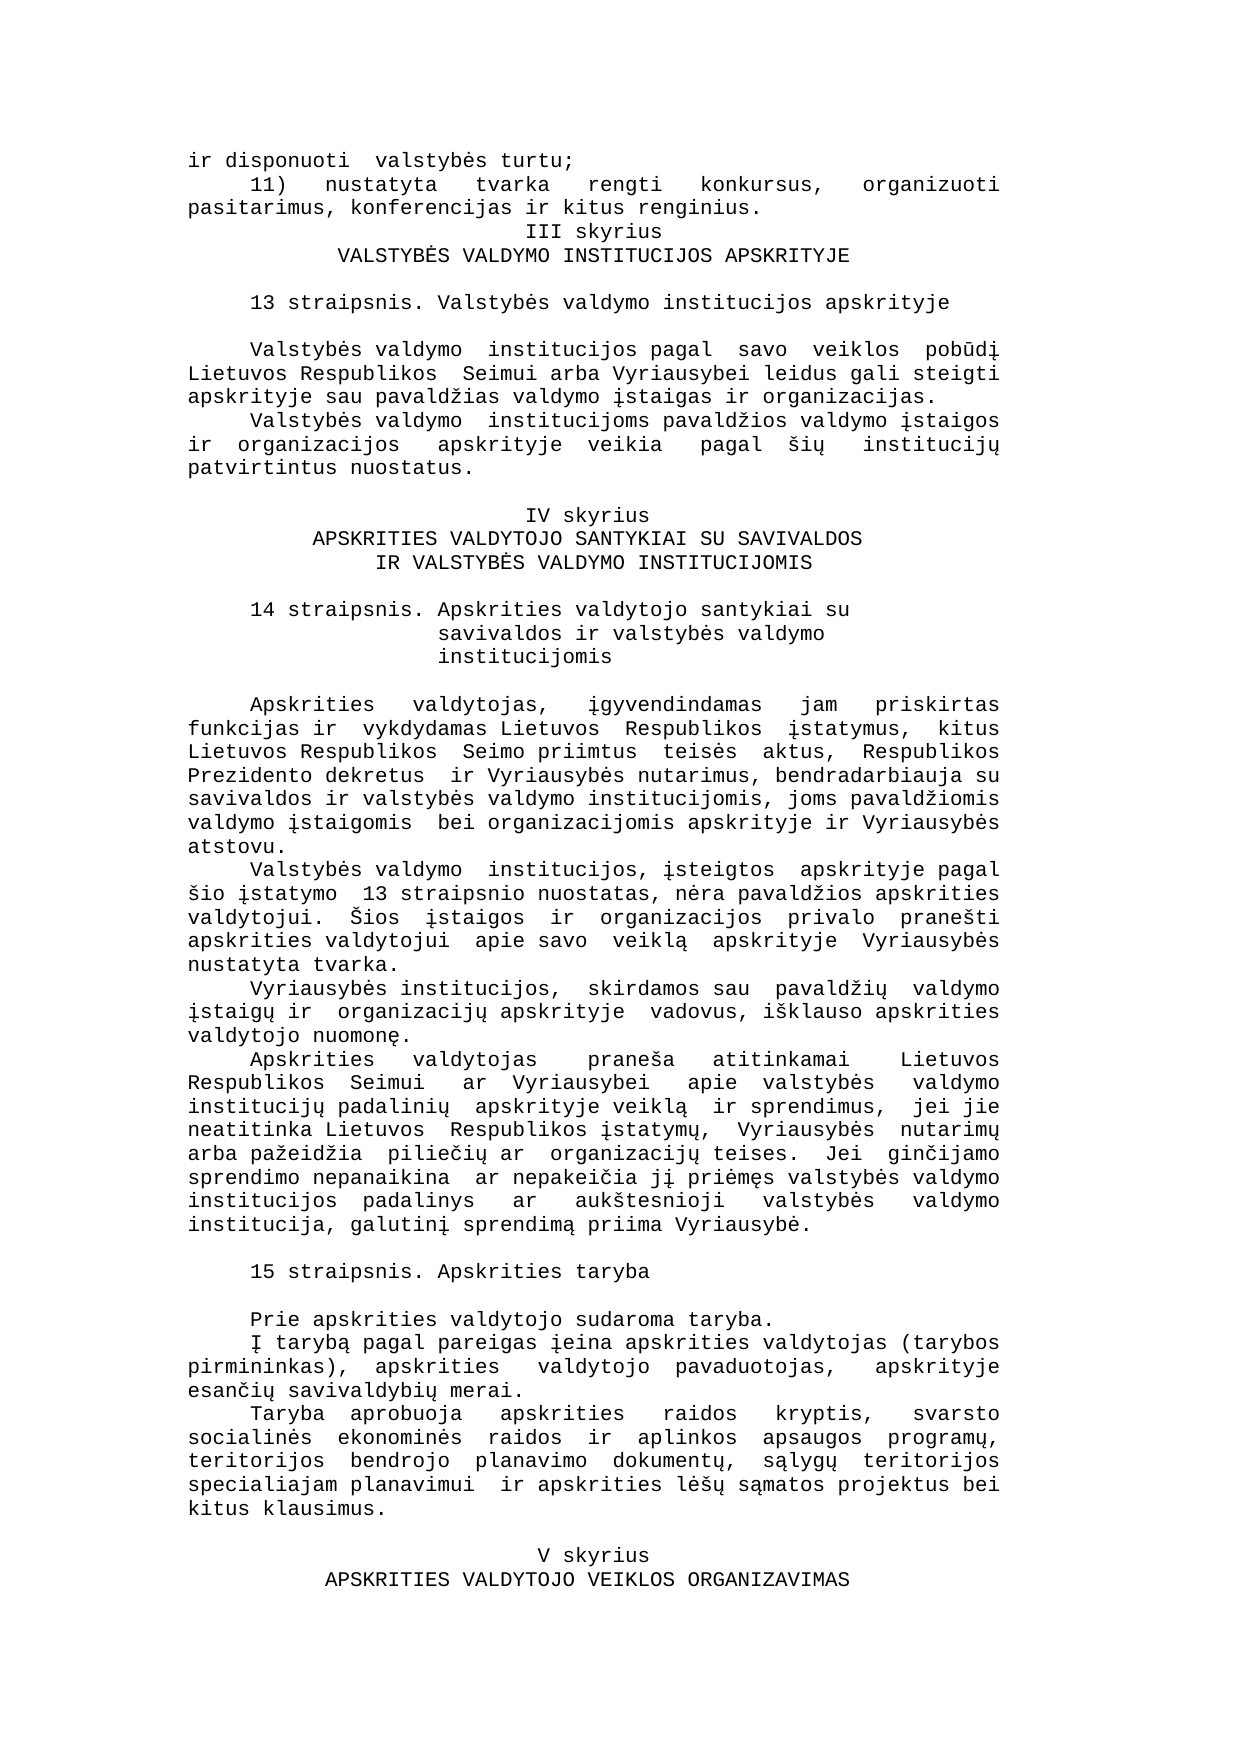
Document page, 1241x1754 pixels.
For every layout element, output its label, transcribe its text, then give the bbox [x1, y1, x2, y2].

text 14 straipsnis. Apskrities valdytojo santykiai su [187, 599, 1053, 623]
text valdymo įstaigomis bei organizacijomis apskrityje ir Vyriausybės [187, 812, 1053, 836]
text Apskrities valdytojas praneša atitinkamai Lietuvos [187, 1048, 1053, 1072]
text apskrities valdytojui apie savo veiklą apskrityje Vyriausybės [187, 930, 1053, 954]
text arba pažeidžia piliečių ar organizacijų teises. Jei ginčijamo [187, 1143, 1053, 1167]
text esančių savivaldybių merai. [187, 1379, 1053, 1403]
text institucijų padalinių apskrityje veiklą ir sprendimus, jei jie [187, 1096, 1053, 1119]
text teritorijos bendrojo planavimo dokumentų, sąlygų teritorijos [187, 1451, 1053, 1474]
text valdytojo nuomonę. [187, 1025, 1053, 1048]
text patvirtintus nuostatus. [187, 457, 1053, 481]
text 11) nustatyta tvarka rengti konkursus, organizuoti [187, 174, 1053, 197]
text ir organizacijos apskrityje veikia pagal šių institucijų [187, 434, 1053, 457]
text III skyrius [187, 221, 1053, 244]
text VALSTYBĖS VALDYMO INSTITUCIJOS APSKRITYJE [187, 244, 1053, 268]
text apskrityje sau pavaldžias valdymo įstaigas ir organizacijas. [187, 386, 1053, 410]
text Prezidento dekretus ir Vyriausybės nutarimus, bendradarbiauja su [187, 765, 1053, 788]
text sprendimo nepanaikina ar nepakeičia jį priėmęs valstybės valdymo [187, 1167, 1053, 1190]
text šio įstatymo 13 straipsnio nuostatas, nėra pavaldžios apskrities [187, 883, 1053, 907]
text institucija, galutinį sprendimą priima Vyriausybė. [187, 1214, 1053, 1238]
text neatitinka Lietuvos Respublikos įstatymų, Vyriausybės nutarimų [187, 1119, 1053, 1143]
text V skyrius [187, 1545, 1053, 1569]
text nustatyta tvarka. [187, 954, 1053, 978]
text 15 straipsnis. Apskrities taryba [187, 1261, 1053, 1285]
text Lietuvos Respublikos Seimui arba Vyriausybei leidus gali steigti [187, 363, 1053, 386]
text savivaldos ir valstybės valdymo institucijomis, joms pavaldžiomis [187, 788, 1053, 812]
text pirmininkas), apskrities valdytojo pavaduotojas, apskrityje [187, 1356, 1053, 1379]
text specialiajam planavimui ir apskrities lėšų sąmatos projektus bei [187, 1474, 1053, 1498]
text institucijos padalinys ar aukštesnioji valstybės valdymo [187, 1190, 1053, 1214]
text Lietuvos Respublikos Seimo priimtus teisės aktus, Respublikos [187, 741, 1053, 765]
text institucijomis [187, 647, 1053, 670]
text pasitarimus, konferencijas ir kitus renginius. [187, 197, 1053, 221]
text Respublikos Seimui ar Vyriausybei apie valstybės valdymo [187, 1072, 1053, 1096]
text Prie apskrities valdytojo sudaroma taryba. [187, 1309, 1053, 1332]
text APSKRITIES VALDYTOJO VEIKLOS ORGANIZAVIMAS [187, 1569, 1053, 1592]
text kitus klausimus. [187, 1498, 1053, 1521]
text IV skyrius [187, 505, 1053, 528]
text APSKRITIES VALDYTOJO SANTYKIAI SU SAVIVALDOS [187, 528, 1053, 552]
text valdytojui. Šios įstaigos ir organizacijos privalo pranešti [187, 907, 1053, 930]
text ir disponuoti valstybės turtu; [187, 150, 1053, 174]
text 13 straipsnis. Valstybės valdymo institucijos apskrityje [187, 292, 1053, 316]
text įstaigų ir organizacijų apskrityje vadovus, išklauso apskrities [187, 1001, 1053, 1025]
text Valstybės valdymo institucijos pagal savo veiklos pobūdį [187, 339, 1053, 363]
text atstovu. [187, 836, 1053, 859]
text Valstybės valdymo institucijoms pavaldžios valdymo įstaigos [187, 410, 1053, 434]
text Apskrities valdytojas, įgyvendindamas jam priskirtas [187, 694, 1053, 717]
text Į tarybą pagal pareigas įeina apskrities valdytojas (tarybos [187, 1332, 1053, 1356]
text Taryba aprobuoja apskrities raidos kryptis, svarsto [187, 1403, 1053, 1427]
text savivaldos ir valstybės valdymo [187, 623, 1053, 647]
text funkcijas ir vykdydamas Lietuvos Respublikos įstatymus, kitus [187, 717, 1053, 741]
text Vyriausybės institucijos, skirdamos sau pavaldžių valdymo [187, 978, 1053, 1001]
text IR VALSTYBĖS VALDYMO INSTITUCIJOMIS [187, 552, 1053, 576]
text socialinės ekonominės raidos ir aplinkos apsaugos programų, [187, 1427, 1053, 1451]
text Valstybės valdymo institucijos, įsteigtos apskrityje pagal [187, 859, 1053, 883]
